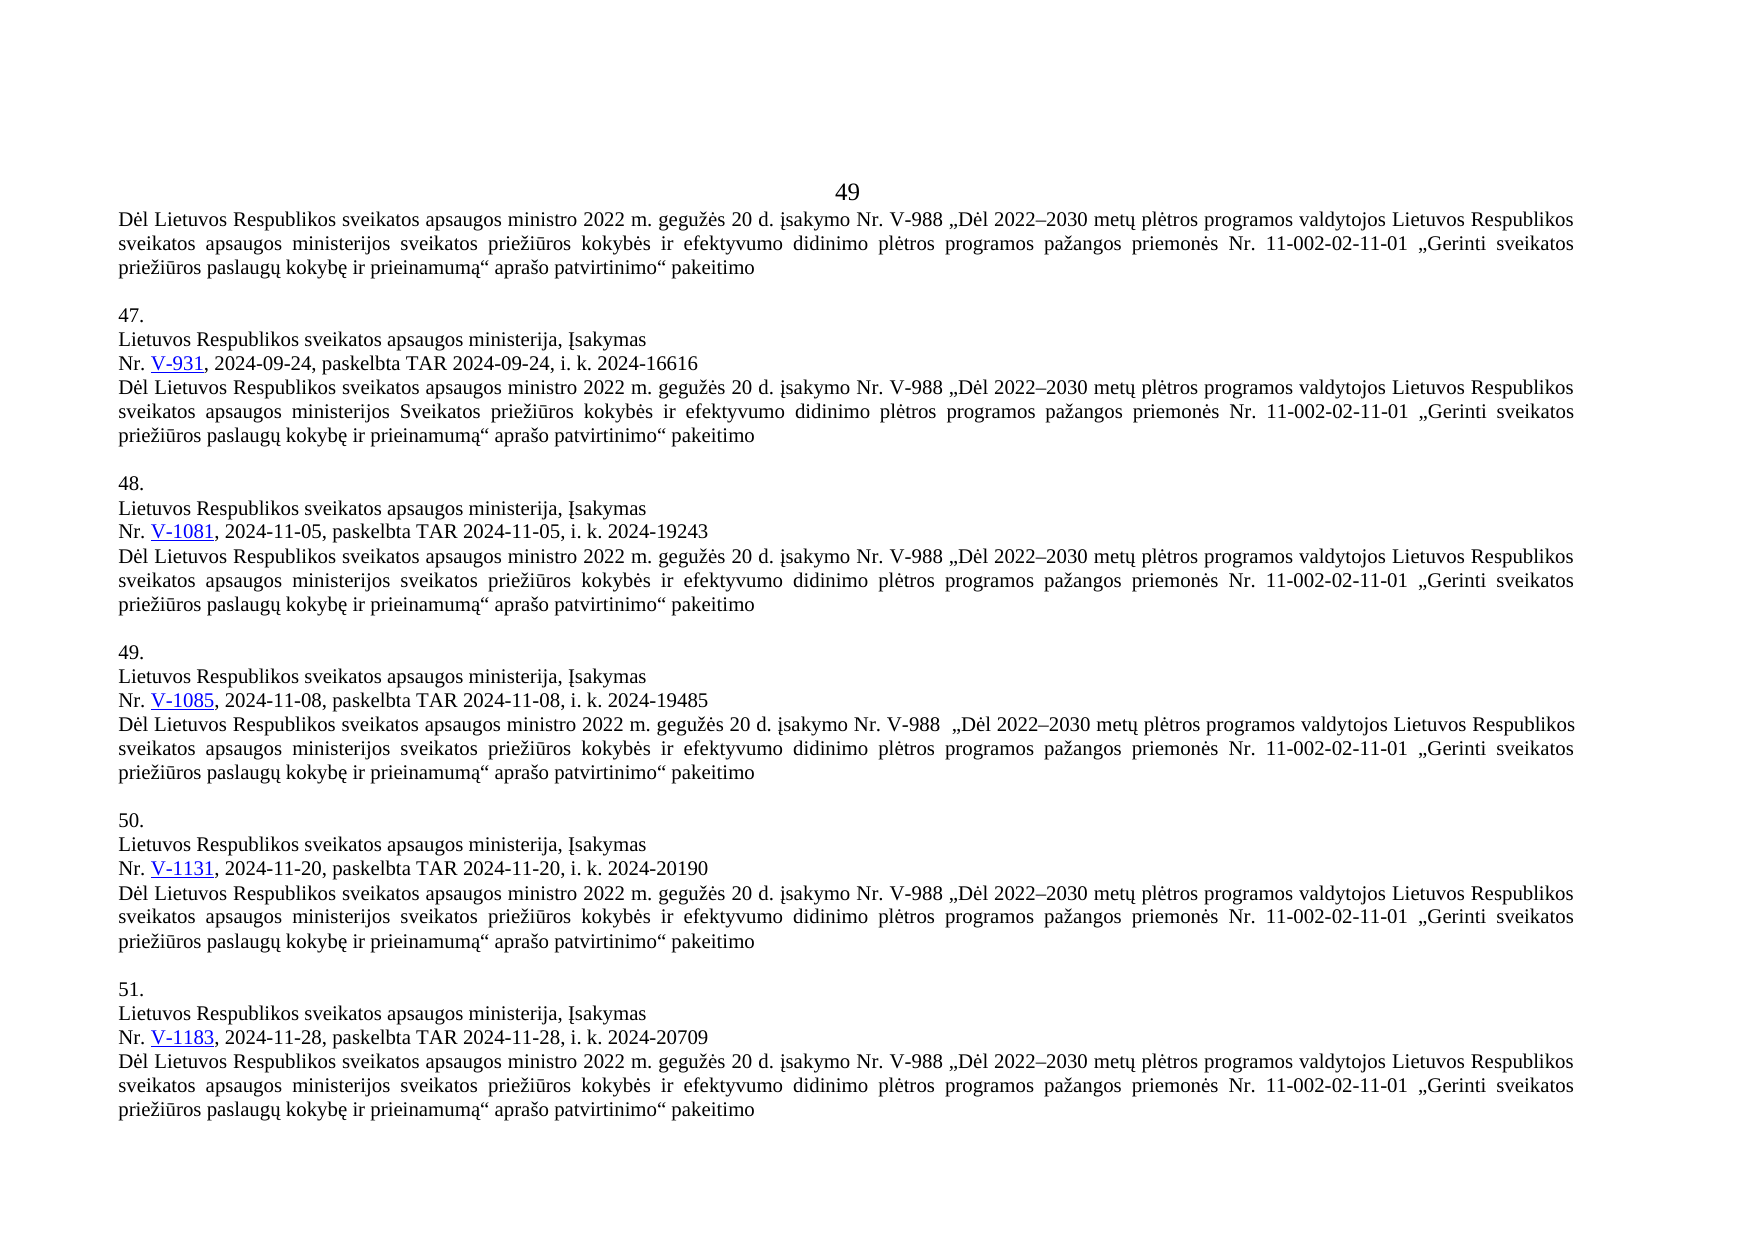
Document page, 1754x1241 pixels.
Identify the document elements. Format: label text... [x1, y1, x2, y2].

text Dėl Lietuvos Respublikos sveikatos apsaugos ministro 2022 m. gegužės 20 d. įsakymo Nr. V-988 „Dėl 2022–2030 metų plėtros programos valdytojos Lietuvos Respublikos sveikatos apsaugos ministerijos Sveikatos priežiūros kokybės ir efektyvumo didinimo plėtros programos pažangos priemonės Nr. 11-002-02-11-01 „Gerinti sveikatos priežiūros paslaugų kokybę ir prieinamumą“ aprašo patvirtinimo“ pakeitimo [118, 375, 1577, 447]
text Nr. V-1131, 2024-11-20, paskelbta TAR 2024-11-20, i. k. 2024-20190 [118, 856, 1577, 880]
text Dėl Lietuvos Respublikos sveikatos apsaugos ministro 2022 m. gegužės 20 d. įsakymo Nr. V-988 „Dėl 2022–2030 metų plėtros programos valdytojos Lietuvos Respublikos sveikatos apsaugos ministerijos sveikatos priežiūros kokybės ir efektyvumo didinimo plėtros programos pažangos priemonės Nr. 11-002-02-11-01 „Gerinti sveikatos priežiūros paslaugų kokybę ir prieinamumą“ aprašo patvirtinimo“ pakeitimo [118, 207, 1577, 279]
text Nr. V-931, 2024-09-24, paskelbta TAR 2024-09-24, i. k. 2024-16616 [118, 351, 1577, 375]
text 47. [118, 303, 1577, 327]
text Lietuvos Respublikos sveikatos apsaugos ministerija, Įsakymas [118, 327, 1577, 351]
text Dėl Lietuvos Respublikos sveikatos apsaugos ministro 2022 m. gegužės 20 d. įsakymo Nr. V-988 „Dėl 2022–2030 metų plėtros programos valdytojos Lietuvos Respublikos sveikatos apsaugos ministerijos sveikatos priežiūros kokybės ir efektyvumo didinimo plėtros programos pažangos priemonės Nr. 11-002-02-11-01 „Gerinti sveikatos priežiūros paslaugų kokybę ir prieinamumą“ aprašo patvirtinimo“ pakeitimo [118, 880, 1577, 953]
text Nr. V-1183, 2024-11-28, paskelbta TAR 2024-11-28, i. k. 2024-20709 [118, 1025, 1577, 1049]
text 50. [118, 808, 1577, 832]
text Lietuvos Respublikos sveikatos apsaugos ministerija, Įsakymas [118, 1001, 1577, 1025]
text Nr. V-1081, 2024-11-05, paskelbta TAR 2024-11-05, i. k. 2024-19243 [118, 519, 1577, 543]
text Lietuvos Respublikos sveikatos apsaugos ministerija, Įsakymas [118, 832, 1577, 856]
text Dėl Lietuvos Respublikos sveikatos apsaugos ministro 2022 m. gegužės 20 d. įsakymo Nr. V-988 „Dėl 2022–2030 metų plėtros programos valdytojos Lietuvos Respublikos sveikatos apsaugos ministerijos sveikatos priežiūros kokybės ir efektyvumo didinimo plėtros programos pažangos priemonės Nr. 11-002-02-11-01 „Gerinti sveikatos priežiūros paslaugų kokybę ir prieinamumą“ aprašo patvirtinimo“ pakeitimo [118, 1049, 1577, 1121]
text Nr. V-1085, 2024-11-08, paskelbta TAR 2024-11-08, i. k. 2024-19485 [118, 688, 1577, 712]
text 49. [118, 640, 1577, 664]
text Dėl Lietuvos Respublikos sveikatos apsaugos ministro 2022 m. gegužės 20 d. įsakymo Nr. V-988 „Dėl 2022–2030 metų plėtros programos valdytojos Lietuvos Respublikos sveikatos apsaugos ministerijos sveikatos priežiūros kokybės ir efektyvumo didinimo plėtros programos pažangos priemonės Nr. 11-002-02-11-01 „Gerinti sveikatos priežiūros paslaugų kokybę ir prieinamumą“ aprašo patvirtinimo“ pakeitimo [118, 712, 1577, 784]
text Lietuvos Respublikos sveikatos apsaugos ministerija, Įsakymas [118, 664, 1577, 688]
text 51. [118, 977, 1577, 1001]
text 48. [118, 471, 1577, 495]
text Dėl Lietuvos Respublikos sveikatos apsaugos ministro 2022 m. gegužės 20 d. įsakymo Nr. V-988 „Dėl 2022–2030 metų plėtros programos valdytojos Lietuvos Respublikos sveikatos apsaugos ministerijos sveikatos priežiūros kokybės ir efektyvumo didinimo plėtros programos pažangos priemonės Nr. 11-002-02-11-01 „Gerinti sveikatos priežiūros paslaugų kokybę ir prieinamumą“ aprašo patvirtinimo“ pakeitimo [118, 543, 1577, 616]
text Lietuvos Respublikos sveikatos apsaugos ministerija, Įsakymas [118, 495, 1577, 519]
